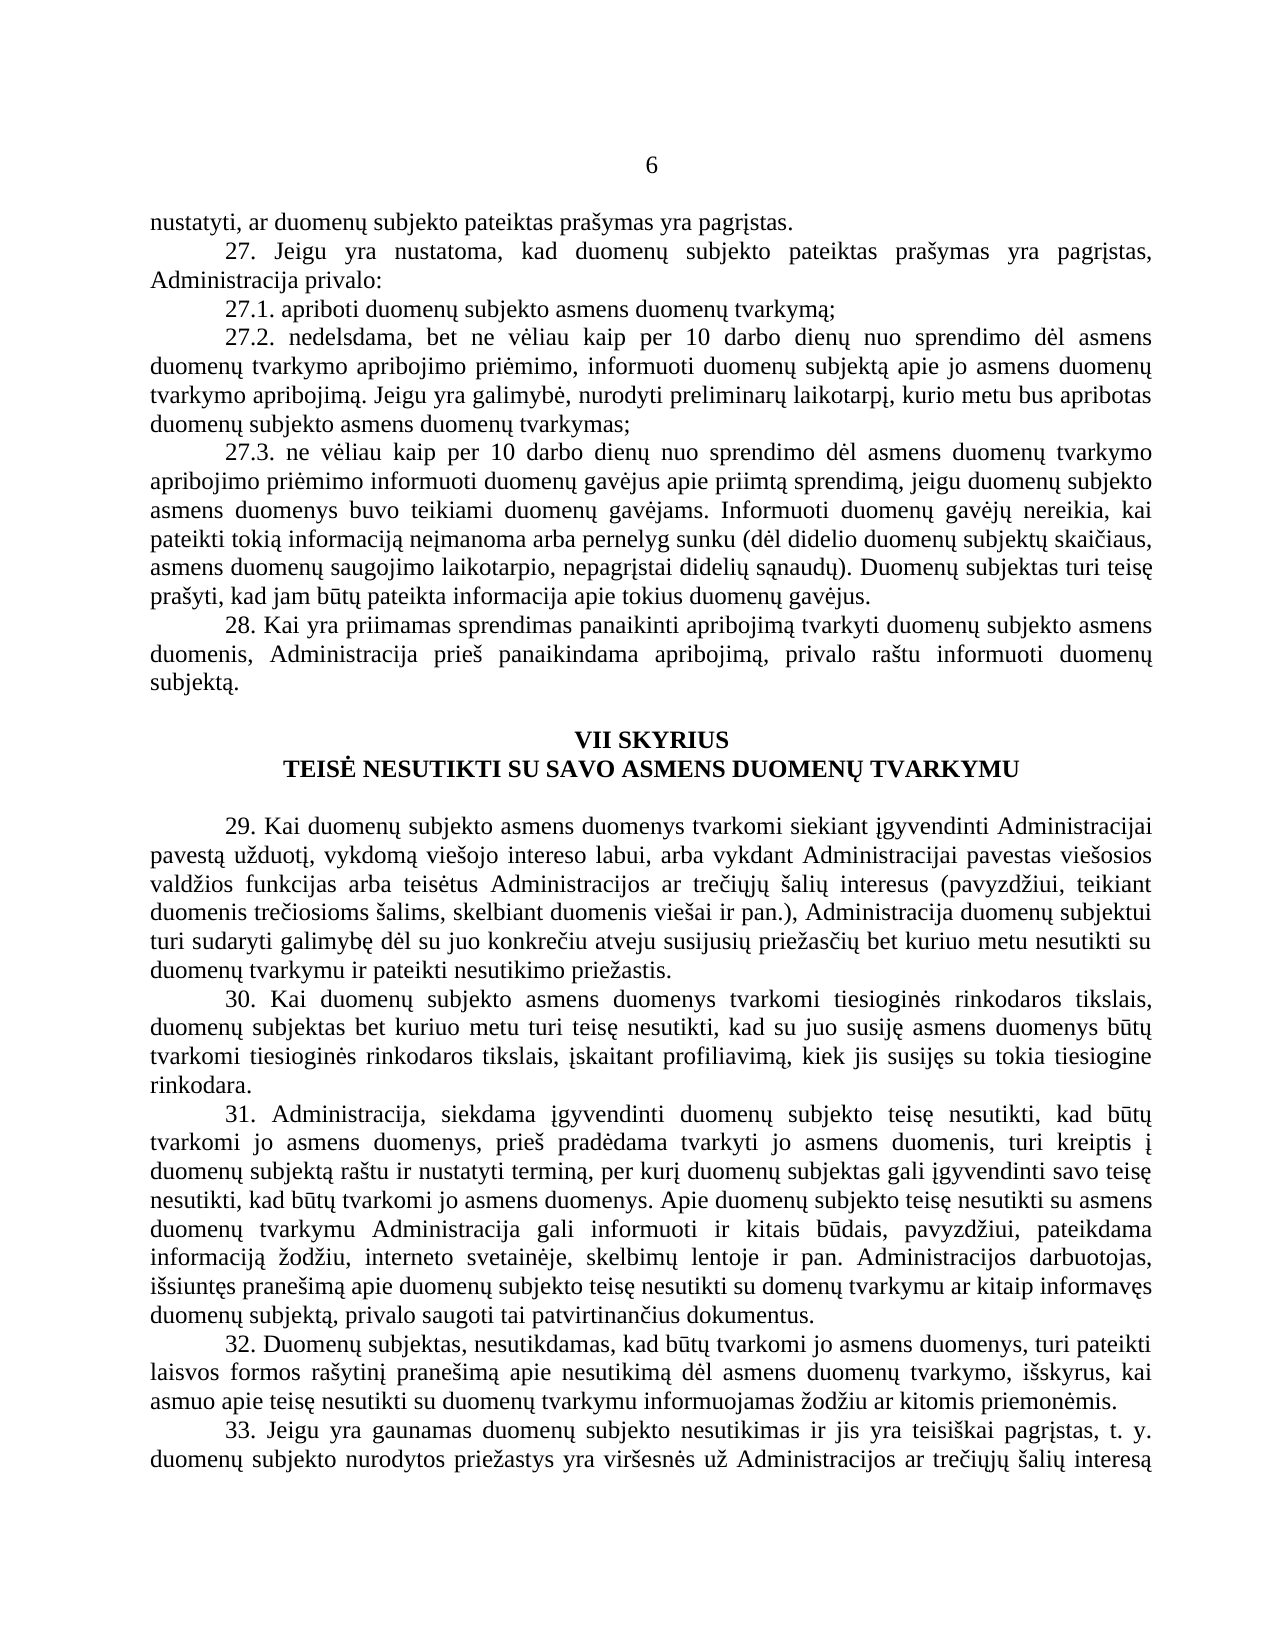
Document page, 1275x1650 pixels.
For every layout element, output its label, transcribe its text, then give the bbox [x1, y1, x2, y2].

text TEISĖ NESUTIKTI SU SAVO ASMENS DUOMENŲ TVARKYMU [150, 754, 1153, 782]
text 27.2. nedelsdama, bet ne vėliau kaip per 10 darbo dienų nuo sprendimo dėl asmens duomenų tvarkymo apribojimo priėmimo, informuoti duomenų subjektą apie jo asmens duomenų tvarkymo apribojimą. Jeigu yra galimybė, nurodyti preliminarų laikotarpį, kurio metu bus apribotas duomenų subjekto asmens duomenų tvarkymas; [150, 322, 1153, 437]
text VII SKYRIUS [150, 725, 1153, 754]
text 27.1. apriboti duomenų subjekto asmens duomenų tvarkymą; [150, 294, 1153, 322]
text 29. Kai duomenų subjekto asmens duomenys tvarkomi siekiant įgyvendinti Administracijai pavestą užduotį, vykdomą viešojo intereso labui, arba vykdant Administracijai pavestas viešosios valdžios funkcijas arba teisėtus Administracijos ar trečiųjų šalių interesus (pavyzdžiui, teikiant duomenis trečiosioms šalims, skelbiant duomenis viešai ir pan.), Administracija duomenų subjektui turi sudaryti galimybę dėl su juo konkrečiu atveju susijusių priežasčių bet kuriuo metu nesutikti su duomenų tvarkymu ir pateikti nesutikimo priežastis. [150, 811, 1153, 984]
text 30. Kai duomenų subjekto asmens duomenys tvarkomi tiesioginės rinkodaros tikslais, duomenų subjektas bet kuriuo metu turi teisę nesutikti, kad su juo susiję asmens duomenys būtų tvarkomi tiesioginės rinkodaros tikslais, įskaitant profiliavimą, kiek jis susijęs su tokia tiesiogine rinkodara. [150, 984, 1153, 1099]
text 28. Kai yra priimamas sprendimas panaikinti apribojimą tvarkyti duomenų subjekto asmens duomenis, Administracija prieš panaikindama apribojimą, privalo raštu informuoti duomenų subjektą. [150, 610, 1153, 696]
text nustatyti, ar duomenų subjekto pateiktas prašymas yra pagrįstas. [150, 207, 1153, 236]
text 31. Administracija, siekdama įgyvendinti duomenų subjekto teisę nesutikti, kad būtų tvarkomi jo asmens duomenys, prieš pradėdama tvarkyti jo asmens duomenis, turi kreiptis į duomenų subjektą raštu ir nustatyti terminą, per kurį duomenų subjektas gali įgyvendinti savo teisę nesutikti, kad būtų tvarkomi jo asmens duomenys. Apie duomenų subjekto teisę nesutikti su asmens duomenų tvarkymu Administracija gali informuoti ir kitais būdais, pavyzdžiui, pateikdama informaciją žodžiu, interneto svetainėje, skelbimų lentoje ir pan. Administracijos darbuotojas, išsiuntęs pranešimą apie duomenų subjekto teisę nesutikti su domenų tvarkymu ar kitaip informavęs duomenų subjektą, privalo saugoti tai patvirtinančius dokumentus. [150, 1099, 1153, 1329]
text 27.3. ne vėliau kaip per 10 darbo dienų nuo sprendimo dėl asmens duomenų tvarkymo apribojimo priėmimo informuoti duomenų gavėjus apie priimtą sprendimą, jeigu duomenų subjekto asmens duomenys buvo teikiami duomenų gavėjams. Informuoti duomenų gavėjų nereikia, kai pateikti tokią informaciją neįmanoma arba pernelyg sunku (dėl didelio duomenų subjektų skaičiaus, asmens duomenų saugojimo laikotarpio, nepagrįstai didelių sąnaudų). Duomenų subjektas turi teisę prašyti, kad jam būtų pateikta informacija apie tokius duomenų gavėjus. [150, 437, 1153, 610]
text 33. Jeigu yra gaunamas duomenų subjekto nesutikimas ir jis yra teisiškai pagrįstas, t. y. duomenų subjekto nurodytos priežastys yra viršesnės už Administracijos ar trečiųjų šalių interesą [150, 1415, 1153, 1472]
text 27. Jeigu yra nustatoma, kad duomenų subjekto pateiktas prašymas yra pagrįstas, Administracija privalo: [150, 236, 1153, 294]
text 32. Duomenų subjektas, nesutikdamas, kad būtų tvarkomi jo asmens duomenys, turi pateikti laisvos formos rašytinį pranešimą apie nesutikimą dėl asmens duomenų tvarkymo, išskyrus, kai asmuo apie teisę nesutikti su duomenų tvarkymu informuojamas žodžiu ar kitomis priemonėmis. [150, 1329, 1153, 1415]
